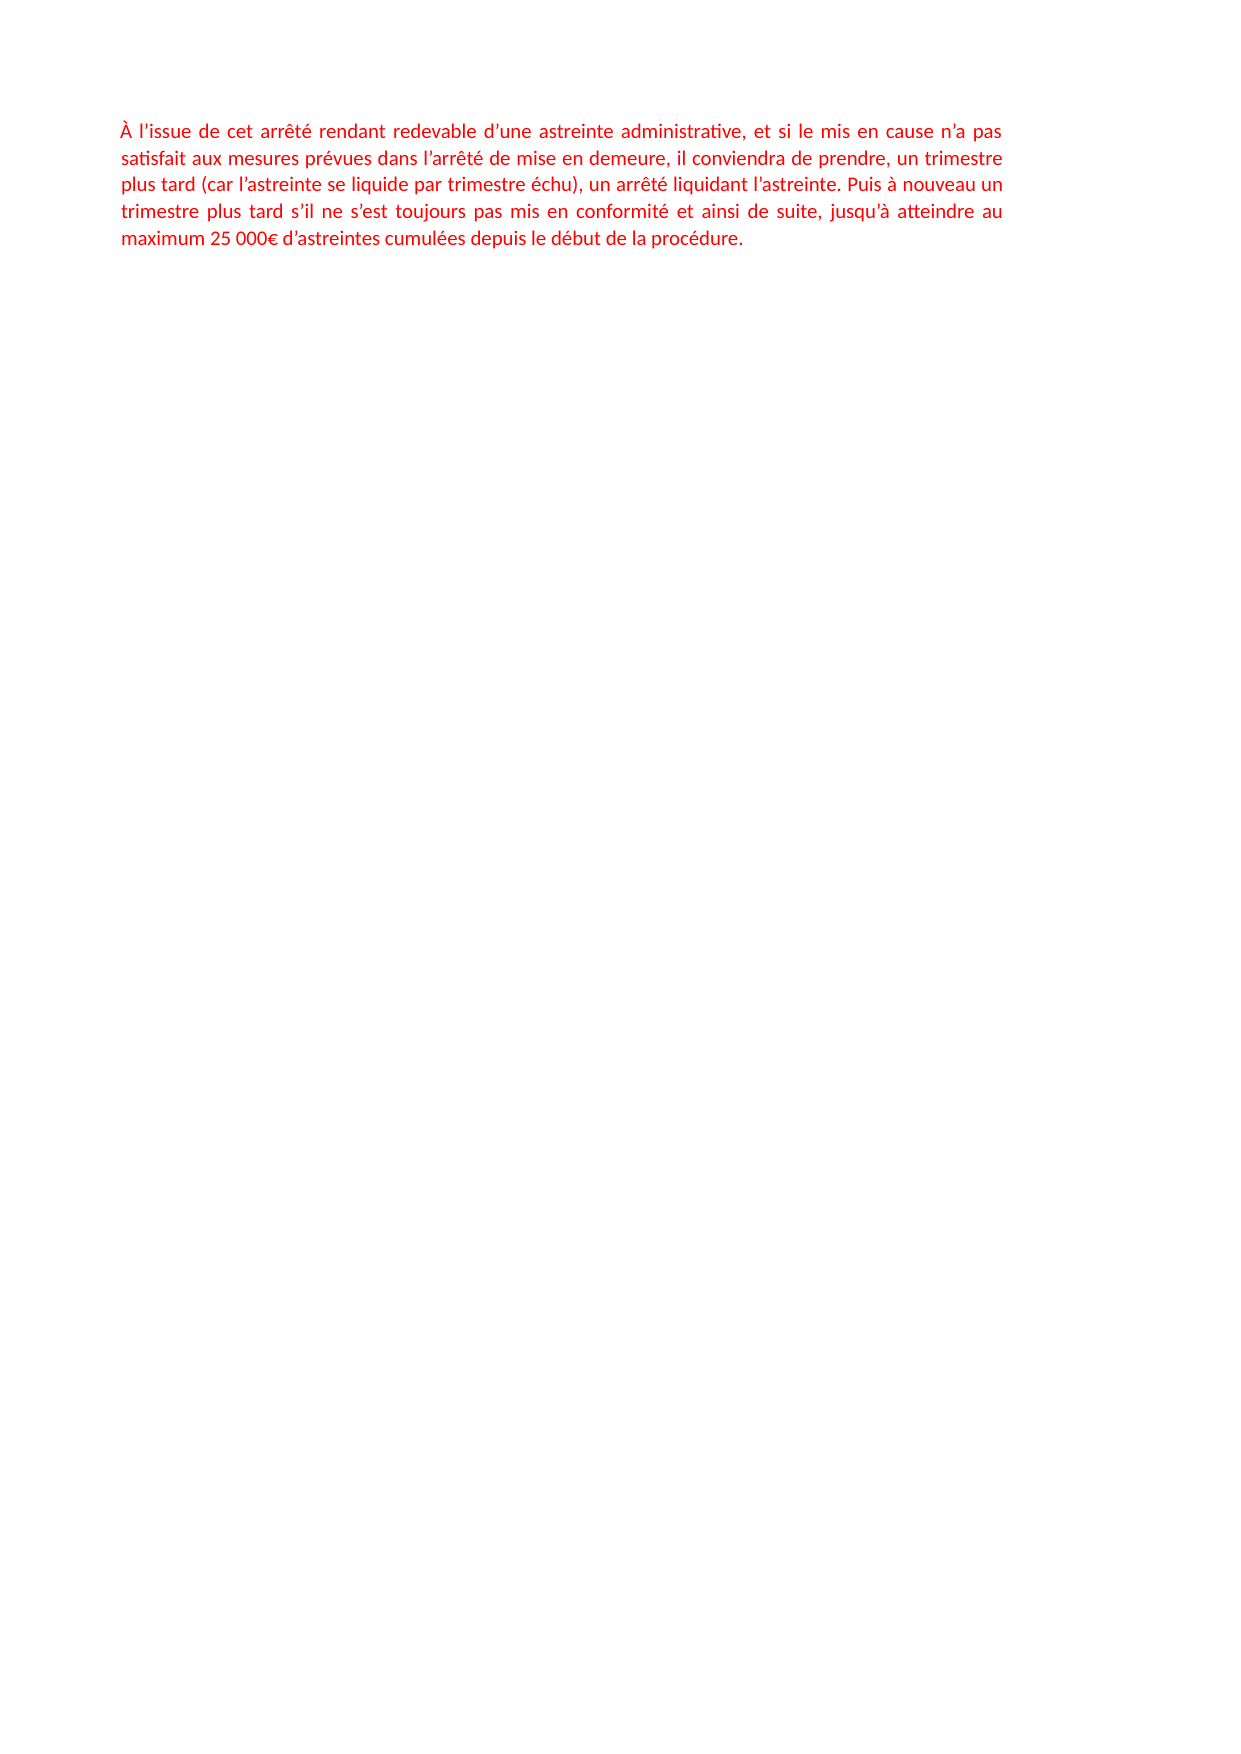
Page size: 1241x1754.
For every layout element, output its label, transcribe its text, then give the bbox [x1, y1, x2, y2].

text À l’issue de cet arrêté rendant redevable d’une astreinte administrative, et si le mis en cause n’a pas satisfait aux mesures prévues dans l’arrêté de mise en demeure, il conviendra de prendre, un trimestre plus tard (car l’astreinte se liquide par trimestre échu), un arrêté liquidant l’astreinte. Puis à nouveau un trimestre plus tard s’il ne s’est toujours pas mis en conformité et ainsi de suite, jusqu’à atteindre au maximum 25 000€ d’astreintes cumulées depuis le début de la procédure. [120, 118, 1004, 250]
